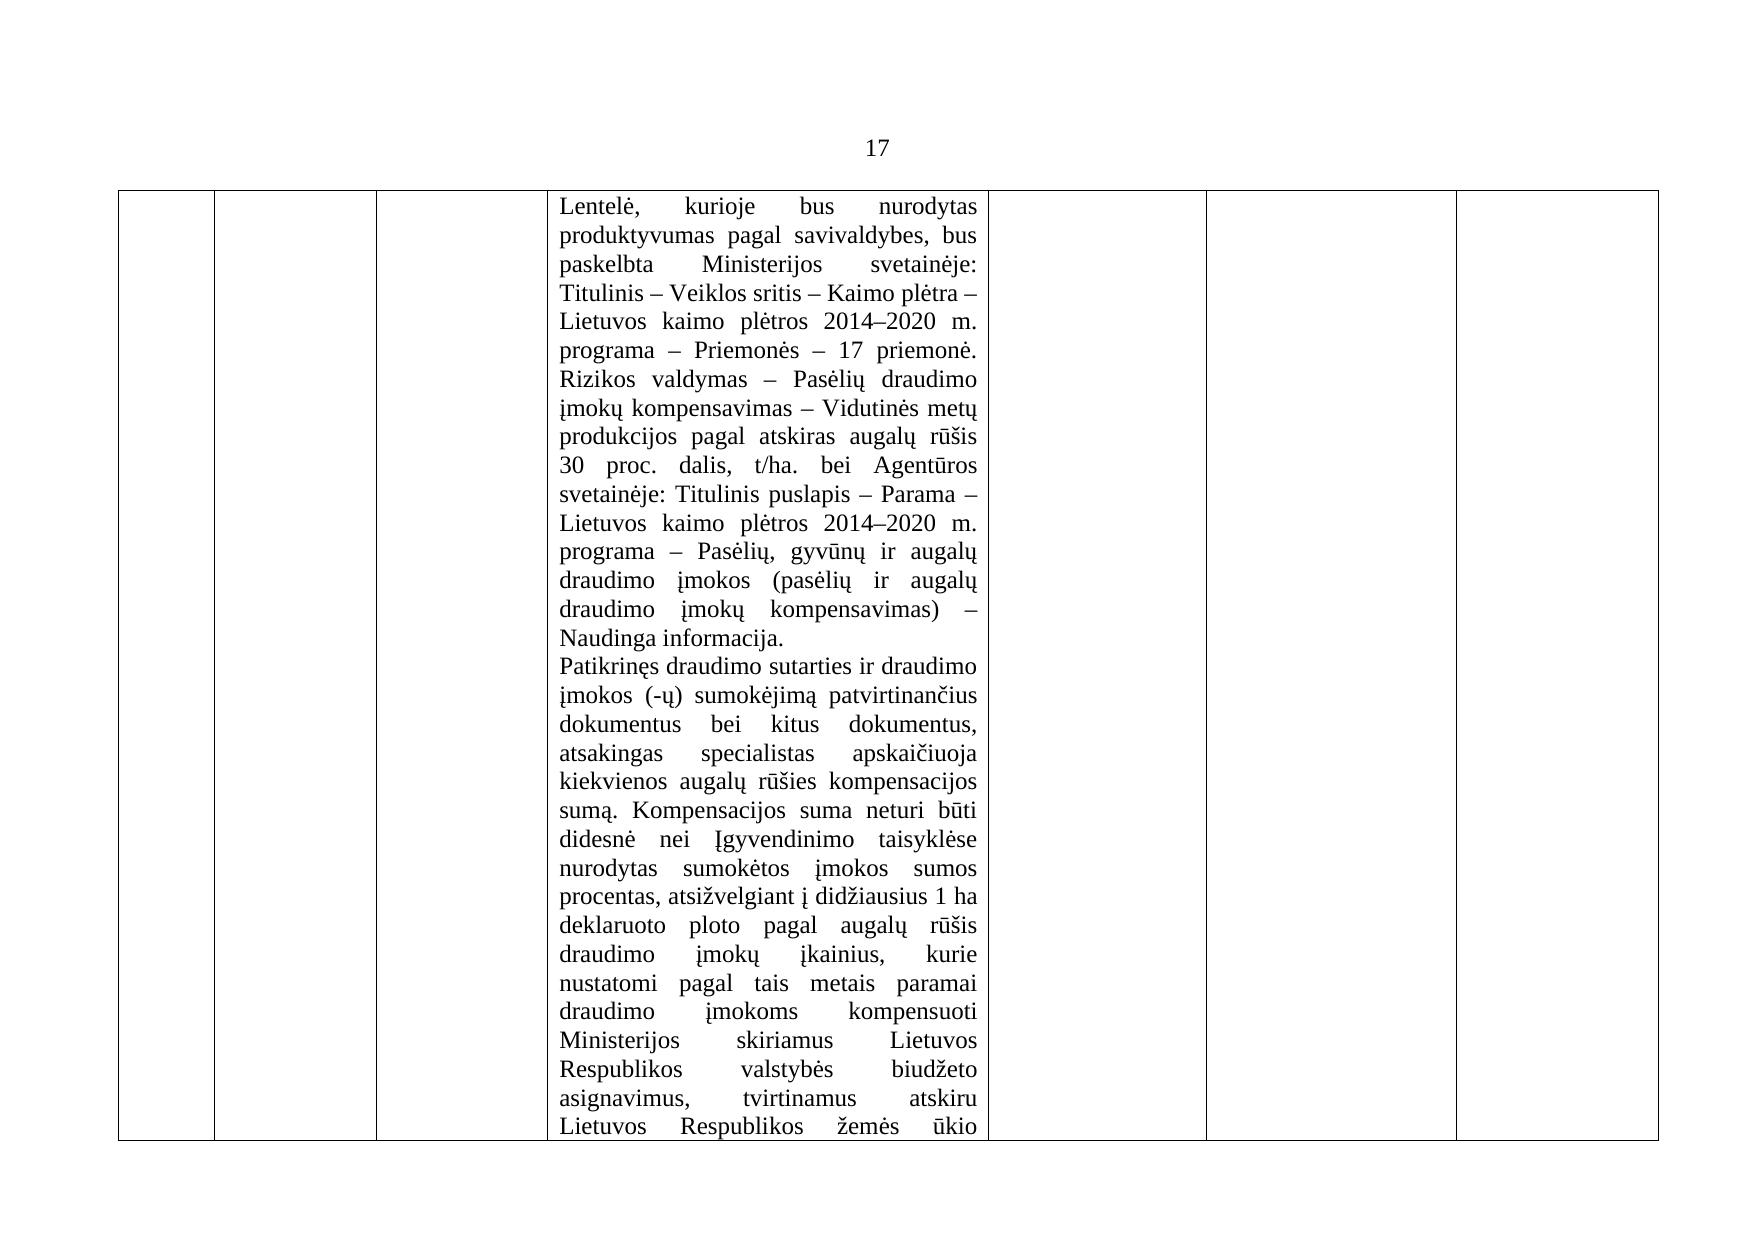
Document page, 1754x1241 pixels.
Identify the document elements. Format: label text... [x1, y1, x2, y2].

table_cell [1207, 191, 1456, 1140]
table_cell [377, 191, 547, 1140]
table_cell Lentelė, kurioje bus nurodytas produktyvumas pagal savivaldybes, bus paskelbta Ministerijos svetainėje: Titulinis – Veiklos sritis – Kaimo plėtra – Lietuvos kaimo plėtros 2014–2020 m. programa – Priemonės – 17 priemonė. Rizikos valdymas – Pasėlių draudimo įmokų kompensavimas – Vidutinės metų produkcijos pagal atskiras augalų rūšis 30 proc. dalis, t/ha. bei Agentūros svetainėje: Titulinis puslapis – Parama – Lietuvos kaimo plėtros 2014–2020 m. programa – Pasėlių, gyvūnų ir augalų draudimo įmokos (pasėlių ir augalų draudimo įmokų kompensavimas) – Naudinga informacija. Patikrinęs draudimo sutarties ir draudimo įmokos (-ų) sumokėjimą patvirtinančius dokumentus bei kitus dokumentus, atsakingas specialistas apskaičiuoja kiekvienos augalų rūšies kompensacijos sumą. Kompensacijos suma neturi būti didesnė nei Įgyvendinimo taisyklėse nurodytas sumokėtos įmokos sumos procentas, atsižvelgiant į didžiausius 1 ha deklaruoto ploto pagal augalų rūšis draudimo įmokų įkainius, kurie nustatomi pagal tais metais paramai draudimo įmokoms kompensuoti Ministerijos skiriamus Lietuvos Respublikos valstybės biudžeto asignavimus, tvirtinamus atskiru Lietuvos Respublikos žemės ūkio [548, 191, 988, 1140]
table_cell [215, 191, 376, 1140]
table_cell [989, 191, 1206, 1140]
table_cell [119, 191, 214, 1140]
table_cell [1457, 191, 1658, 1140]
